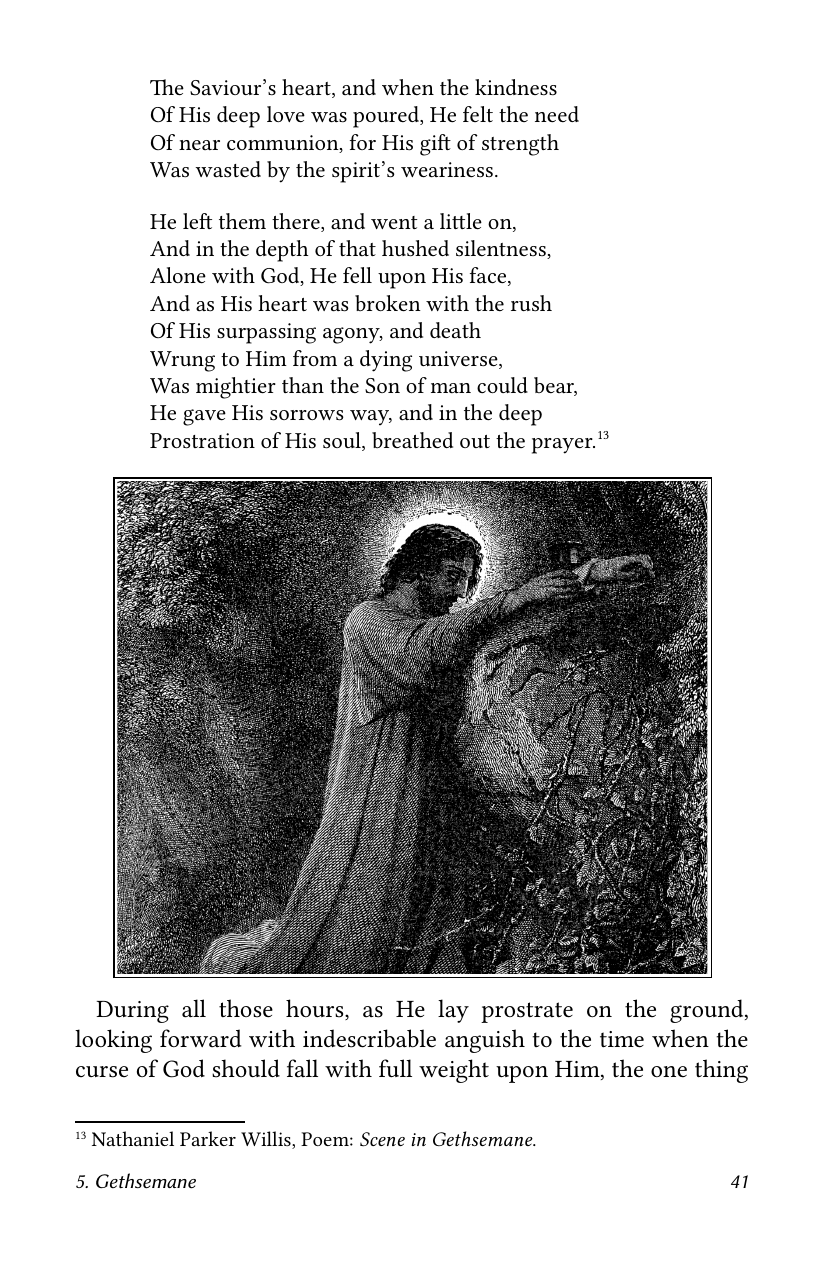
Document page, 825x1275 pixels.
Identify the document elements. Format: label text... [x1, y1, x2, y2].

text Of near communion, for His gift of strength [150, 130, 750, 156]
text The Saviour’s heart, and when the kindness [150, 75, 750, 101]
text Was wasted by the spirit’s weariness. [150, 157, 750, 183]
picture [117, 481, 708, 974]
text He left them there, and went a little on, And in the depth of that hushed silentness, Alone with God, He fell upon His face, And as His heart was broken with the rush Of His surpassing agony, and death Wrung to Him from a dying universe, Was mightier than the Son of man could bear, He gave His sorrows way, and in the deep Prostration of His soul, breathed out the prayer. [150, 208, 750, 454]
text During all those hours, as He lay prostrate on the ground, looking forward with indescribable anguish to the time when the curse of God should fall with full weight upon Him, the one thing [75, 473, 750, 1083]
text Of His deep love was poured, He felt the need [150, 102, 750, 128]
text Nathaniel Parker Willis, Poem: Scene in Gethsemane. [75, 1128, 750, 1152]
